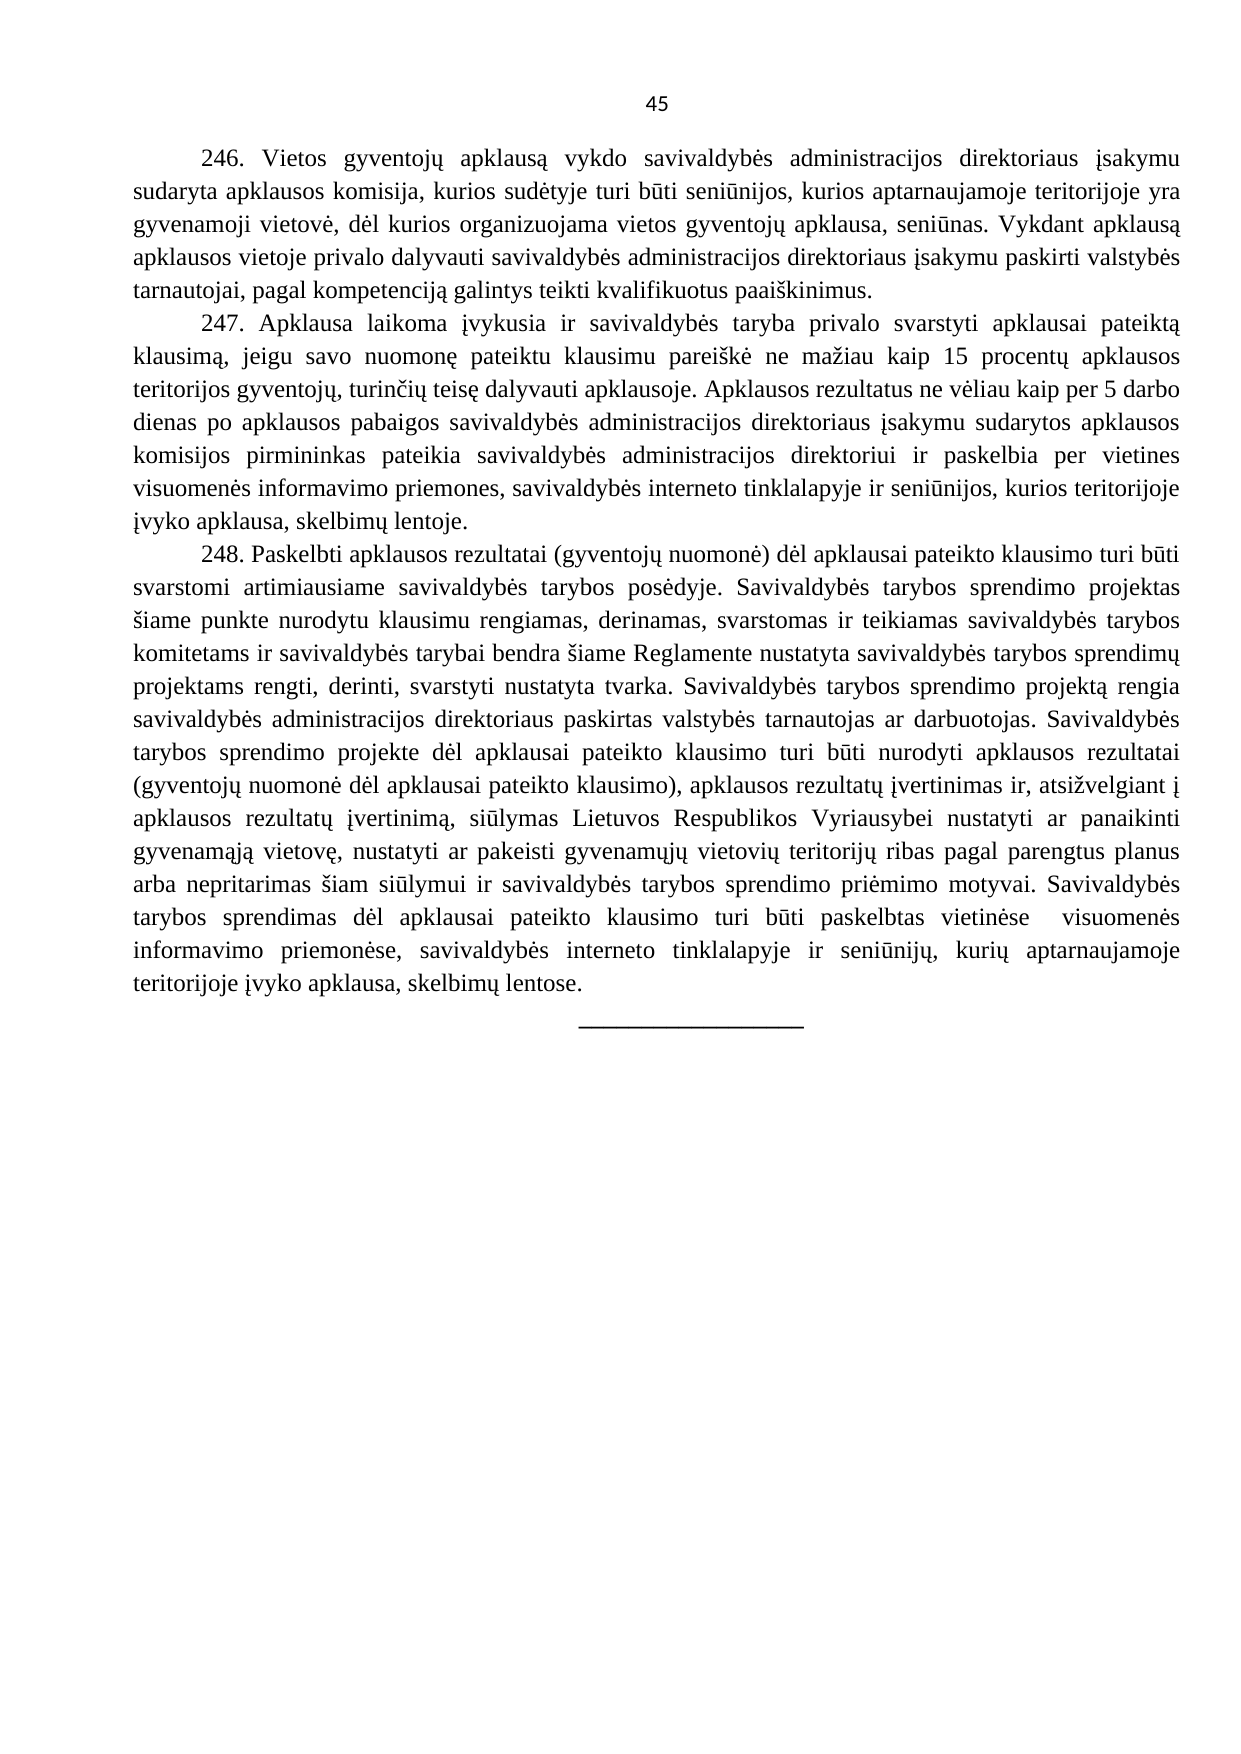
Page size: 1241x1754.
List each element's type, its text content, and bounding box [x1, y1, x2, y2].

text 246. Vietos gyventojų apklausą vykdo savivaldybės administracijos direktoriaus įsakymu sudaryta apklausos komisija, kurios sudėtyje turi būti seniūnijos, kurios aptarnaujamoje teritorijoje yra gyvenamoji vietovė, dėl kurios organizuojama vietos gyventojų apklausa, seniūnas. Vykdant apklausą apklausos vietoje privalo dalyvauti savivaldybės administracijos direktoriaus įsakymu paskirti valstybės tarnautojai, pagal kompetenciją galintys teikti kvalifikuotus paaiškinimus. [133, 143, 1181, 304]
text 247. Apklausa laikoma įvykusia ir savivaldybės taryba privalo svarstyti apklausai pateiktą klausimą, jeigu savo nuomonę pateiktu klausimu pareiškė ne mažiau kaip 15 procentų apklausos teritorijos gyventojų, turinčių teisę dalyvauti apklausoje. Apklausos rezultatus ne vėliau kaip per 5 darbo dienas po apklausos pabaigos savivaldybės administracijos direktoriaus įsakymu sudarytos apklausos komisijos pirmininkas pateikia savivaldybės administracijos direktoriui ir paskelbia per vietines visuomenės informavimo priemones, savivaldybės interneto tinklalapyje ir seniūnijos, kurios teritorijoje įvyko apklausa, skelbimų lentoje. [133, 308, 1181, 535]
text 248. Paskelbti apklausos rezultatai (gyventojų nuomonė) dėl apklausai pateikto klausimo turi būti svarstomi artimiausiame savivaldybės tarybos posėdyje. Savivaldybės tarybos sprendimo projektas šiame punkte nurodytu klausimu rengiamas, derinamas, svarstomas ir teikiamas savivaldybės tarybos komitetams ir savivaldybės tarybai bendra šiame Reglamente nustatyta savivaldybės tarybos sprendimų projektams rengti, derinti, svarstyti nustatyta tvarka. Savivaldybės tarybos sprendimo projektą rengia savivaldybės administracijos direktoriaus paskirtas valstybės tarnautojas ar darbuotojas. Savivaldybės tarybos sprendimo projekte dėl apklausai pateikto klausimo turi būti nurodyti apklausos rezultatai (gyventojų nuomonė dėl apklausai pateikto klausimo), apklausos rezultatų įvertinimas ir, atsižvelgiant į apklausos rezultatų įvertinimą, siūlymas Lietuvos Respublikos Vyriausybei nustatyti ar panaikinti gyvenamąją vietovę, nustatyti ar pakeisti gyvenamųjų vietovių teritorijų ribas pagal parengtus planus arba nepritarimas šiam siūlymui ir savivaldybės tarybos sprendimo priėmimo motyvai. Savivaldybės tarybos sprendimas dėl apklausai pateikto klausimo turi būti paskelbtas vietinėse visuomenės informavimo priemonėse, savivaldybės interneto tinklalapyje ir seniūnijų, kurių aptarnaujamoje teritorijoje įvyko apklausa, skelbimų lentose. [133, 539, 1181, 997]
text __________________ [133, 1002, 1181, 1030]
